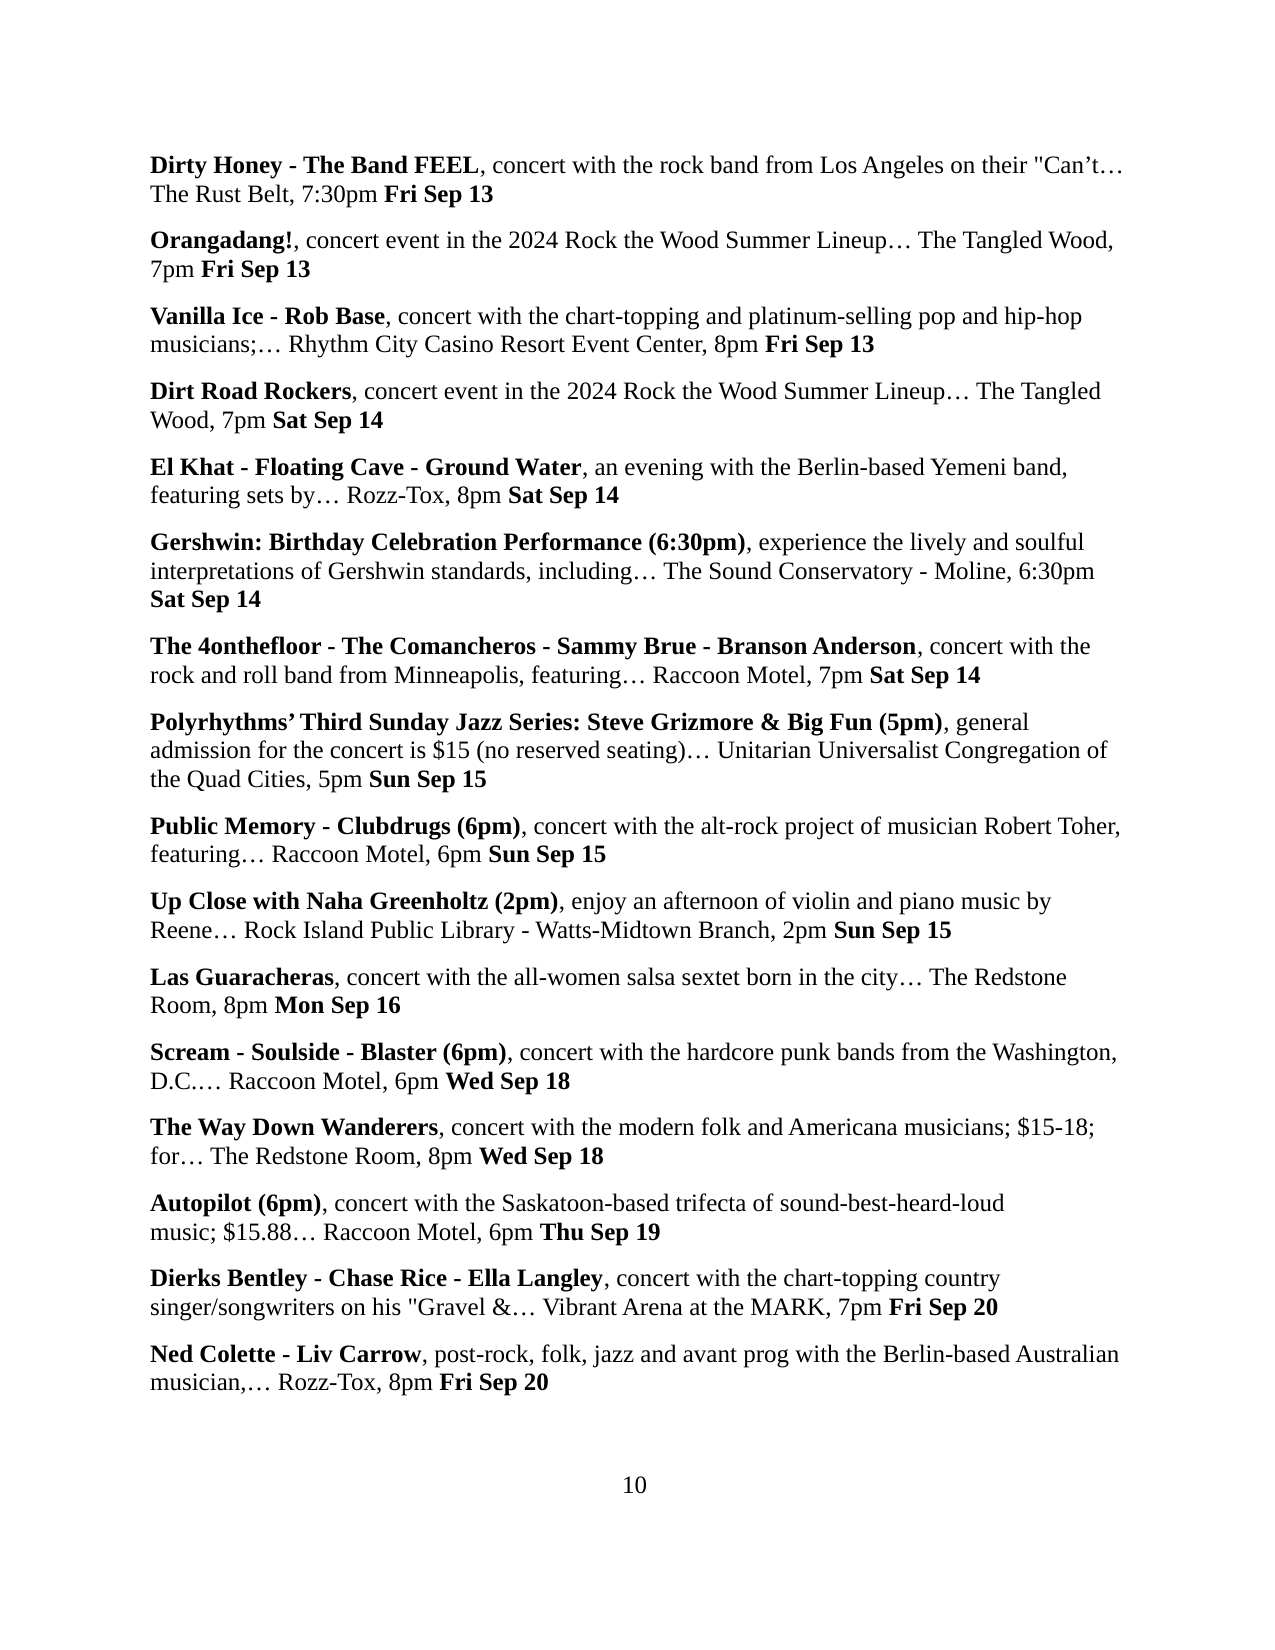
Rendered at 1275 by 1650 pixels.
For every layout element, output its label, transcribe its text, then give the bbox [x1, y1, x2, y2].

text Gershwin: Birthday Celebration Performance (6:30pm), experience the lively and soulful interpretations of Gershwin standards, including… The Sound Conservatory - Moline, 6:30pm Sat Sep 14 [150, 527, 1125, 613]
text Vanilla Ice - Rob Base, concert with the chart-topping and platinum-selling pop and hip-hop musicians;… Rhythm City Casino Resort Event Center, 8pm Fri Sep 13 [150, 301, 1125, 358]
text Polyrhythms’ Third Sunday Jazz Series: Steve Grizmore & Big Fun (5pm), general admission for the concert is $15 (no reserved seating)… Unitarian Universalist Congregation of the Quad Cities, 5pm Sun Sep 15 [150, 707, 1125, 793]
text Autopilot (6pm), concert with the Saskatoon-based trifecta of sound-best-heard-loud music; $15.88… Raccoon Motel, 6pm Thu Sep 19 [150, 1188, 1125, 1245]
text Dirty Honey - The Band FEEL, concert with the rock band from Los Angeles on their "Can’t… The Rust Belt, 7:30pm Fri Sep 13 [150, 150, 1125, 207]
text El Khat - Floating Cave - Ground Water, an evening with the Berlin-based Yemeni band, featuring sets by… Rozz-Tox, 8pm Sat Sep 14 [150, 452, 1125, 509]
text Public Memory - Clubdrugs (6pm), concert with the alt-rock project of musician Robert Toher, featuring… Raccoon Motel, 6pm Sun Sep 15 [150, 811, 1125, 868]
text The 4onthefloor - The Comancheros - Sammy Brue - Branson Anderson, concert with the rock and roll band from Minneapolis, featuring… Raccoon Motel, 7pm Sat Sep 14 [150, 631, 1125, 689]
text Dirt Road Rockers, concert event in the 2024 Rock the Wood Summer Lineup… The Tangled Wood, 7pm Sat Sep 14 [150, 376, 1125, 434]
text Ned Colette - Liv Carrow, post-rock, folk, jazz and avant prog with the Berlin-based Australian musician,… Rozz-Tox, 8pm Fri Sep 20 [150, 1339, 1125, 1396]
text The Way Down Wanderers, concert with the modern folk and Americana musicians; $15-18; for… The Redstone Room, 8pm Wed Sep 18 [150, 1112, 1125, 1170]
text Dierks Bentley - Chase Rice - Ella Langley, concert with the chart-topping country singer/songwriters on his "Gravel &… Vibrant Arena at the MARK, 7pm Fri Sep 20 [150, 1263, 1125, 1321]
text Orangadang!, concert event in the 2024 Rock the Wood Summer Lineup… The Tangled Wood, 7pm Fri Sep 13 [150, 225, 1125, 283]
text Scream - Soulside - Blaster (6pm), concert with the hardcore punk bands from the Washington, D.C.… Raccoon Motel, 6pm Wed Sep 18 [150, 1037, 1125, 1094]
text Las Guaracheras, concert with the all-women salsa sextet born in the city… The Redstone Room, 8pm Mon Sep 16 [150, 962, 1125, 1019]
text Up Close with Naha Greenholtz (2pm), enjoy an afternoon of violin and piano music by Reene… Rock Island Public Library - Watts-Midtown Branch, 2pm Sun Sep 15 [150, 886, 1125, 944]
